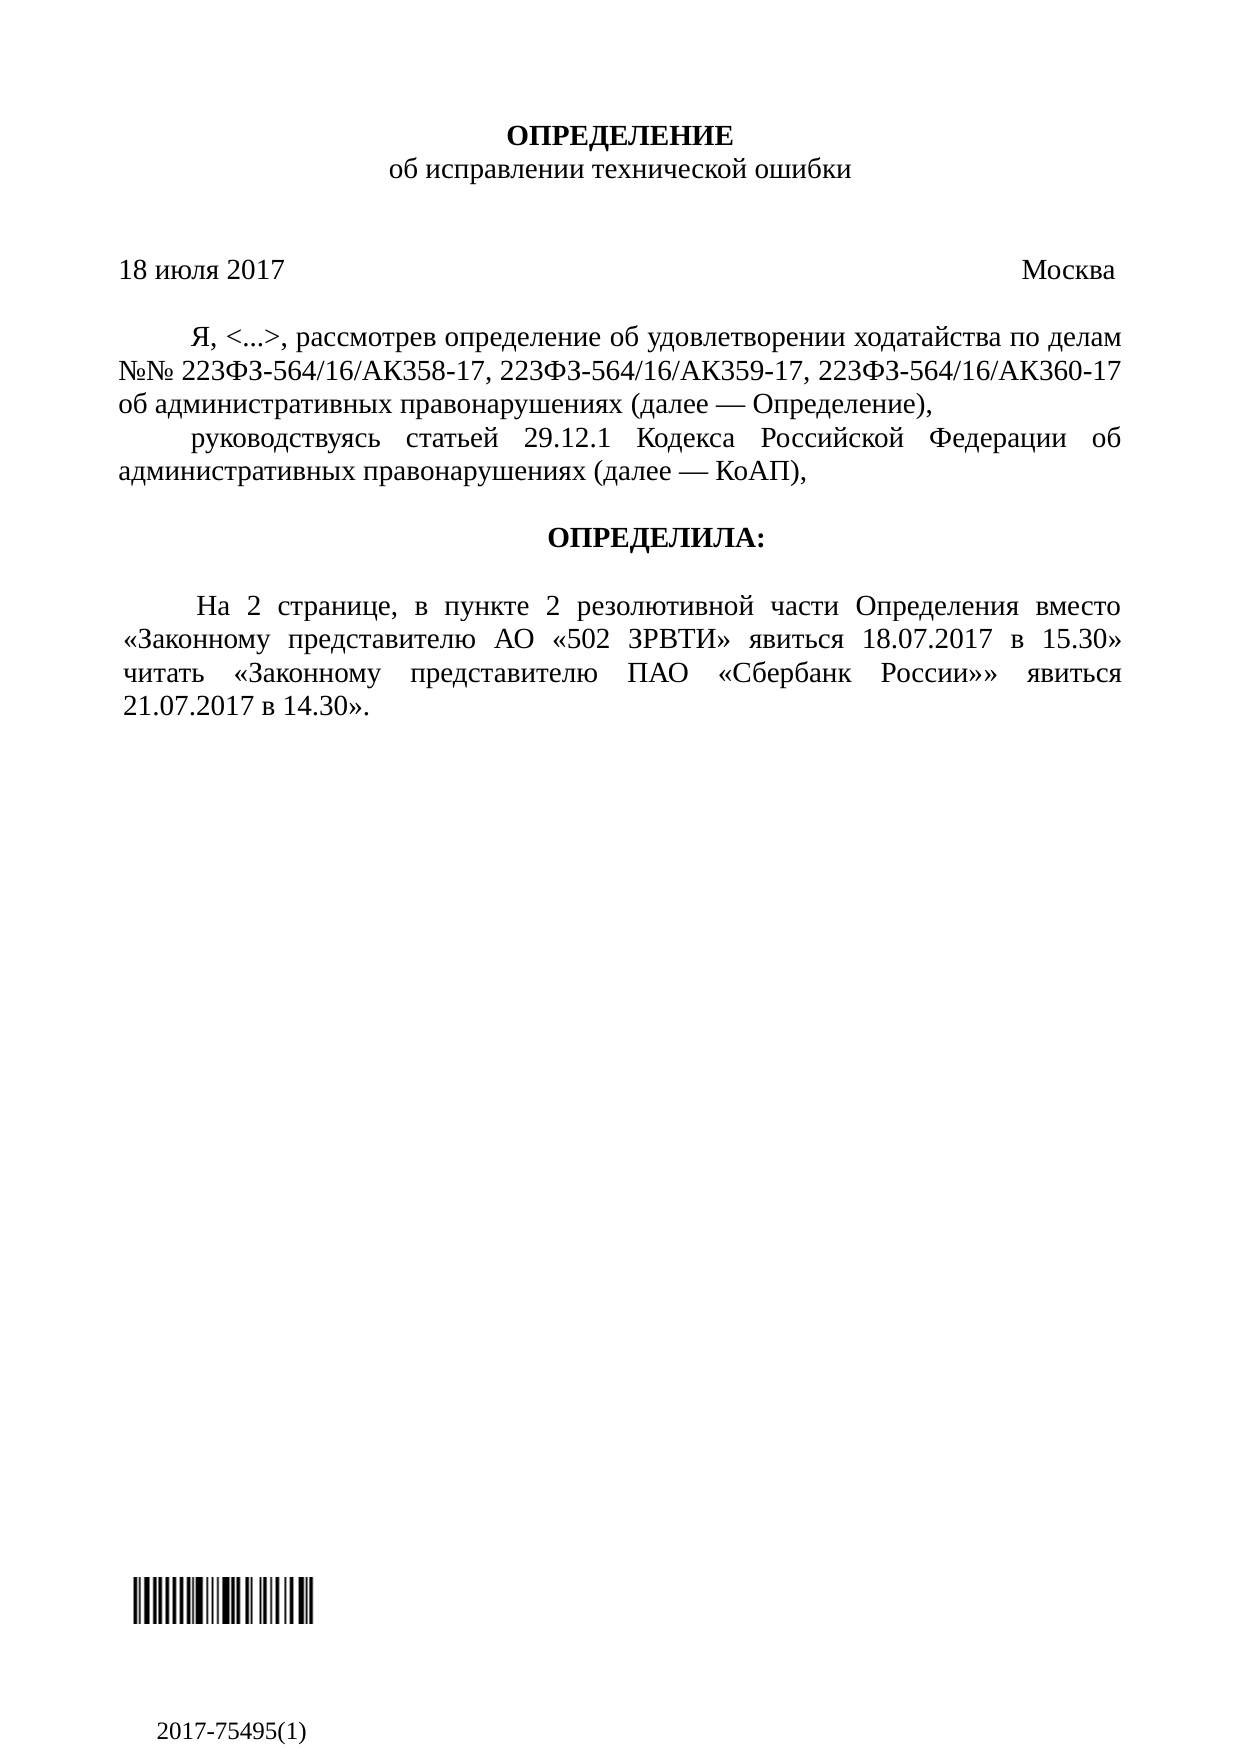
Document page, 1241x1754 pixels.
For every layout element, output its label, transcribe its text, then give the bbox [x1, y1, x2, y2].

text ОПРЕДЕЛИЛА: [118, 521, 1122, 554]
text Я, <...>, рассмотрев определение об удовлетворении ходатайства по делам №№ 223ФЗ-564/16/АК358-17, 223ФЗ-564/16/АК359-17, 223ФЗ-564/16/АК360-17 об административных правонарушениях (далее — Определение), [118, 319, 1122, 420]
text ОПРЕДЕЛЕНИЕ [118, 118, 1122, 152]
text 18 июля 2017 Москва [118, 252, 1122, 286]
picture [118, 1577, 331, 1624]
text На 2 странице, в пункте 2 резолютивной части Определения вместо «Законному представителю АО «502 ЗРВТИ» явиться 18.07.2017 в 15.30» читать «Законному представителю ПАО «Сбербанк России»» явиться 21.07.2017 в 14.30». [123, 588, 1122, 722]
text об исправлении технической ошибки [118, 152, 1122, 185]
text руководствуясь статьей 29.12.1 Кодекса Российской Федерации об административных правонарушениях (далее — КоАП), [118, 420, 1122, 487]
